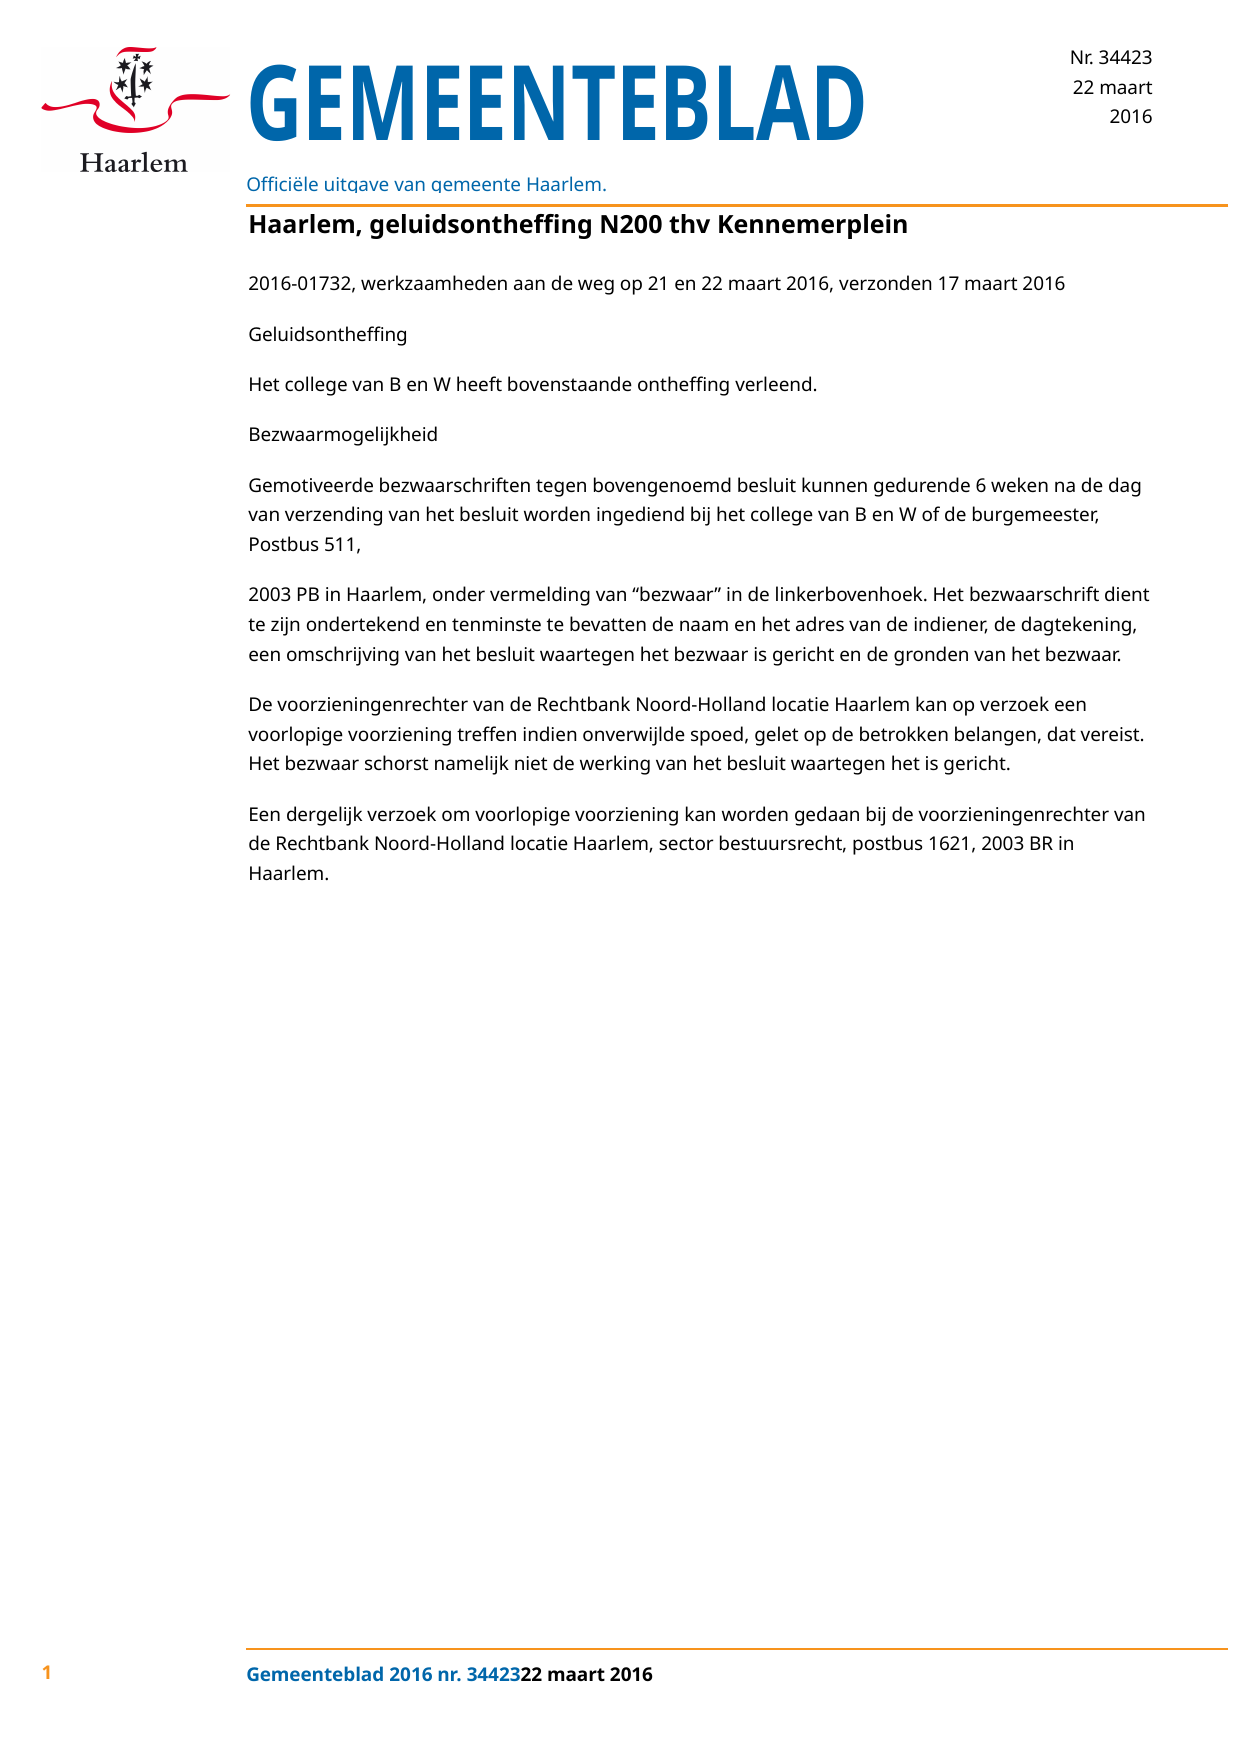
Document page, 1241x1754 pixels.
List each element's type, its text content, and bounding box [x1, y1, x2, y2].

text Bezwaarmogelijkheid [248, 422, 1152, 447]
text Het college van B en W heeft bovenstaande ontheffing verleend. [248, 371, 1152, 397]
picture [41, 47, 231, 172]
text De voorzieningenrechter van de Rechtbank Noord-Holland locatie Haarlem kan op verzoek een voorlopige voorziening treffen indien onverwijlde spoed, gelet op de betrokken belangen, dat vereist. Het bezwaar schorst namelijk niet de werking van het besluit waartegen het is gericht. [248, 691, 1152, 776]
text Een dergelijk verzoek om voorlopige voorziening kan worden gedaan bij de voorzieningenrechter van de Rechtbank Noord-Holland locatie Haarlem, sector bestuursrecht, postbus 1621, 2003 BR in Haarlem. [248, 801, 1152, 886]
text Haarlem, geluidsontheffing N200 thv Kennemerplein [248, 207, 1152, 241]
text 2016-01732, werkzaamheden aan de weg op 21 en 22 maart 2016, verzonden 17 maart 2016 [248, 270, 1152, 296]
text 2003 PB in Haarlem, onder vermelding van “bezwaar” in de linkerbovenhoek. Het bezwaarschrift dient te zijn ondertekend en tenminste te bevatten de naam en het adres van de indiener, de dagtekening, een omschrijving van het besluit waartegen het bezwaar is gericht en de gronden van het bezwaar. [248, 582, 1152, 666]
text Geluidsontheffing [248, 321, 1152, 346]
text Gemotiveerde bezwaarschriften tegen bovengenoemd besluit kunnen gedurende 6 weken na de dag van verzending van het besluit worden ingediend bij het college van B en W of de burgemeester, Postbus 511, [248, 472, 1152, 557]
